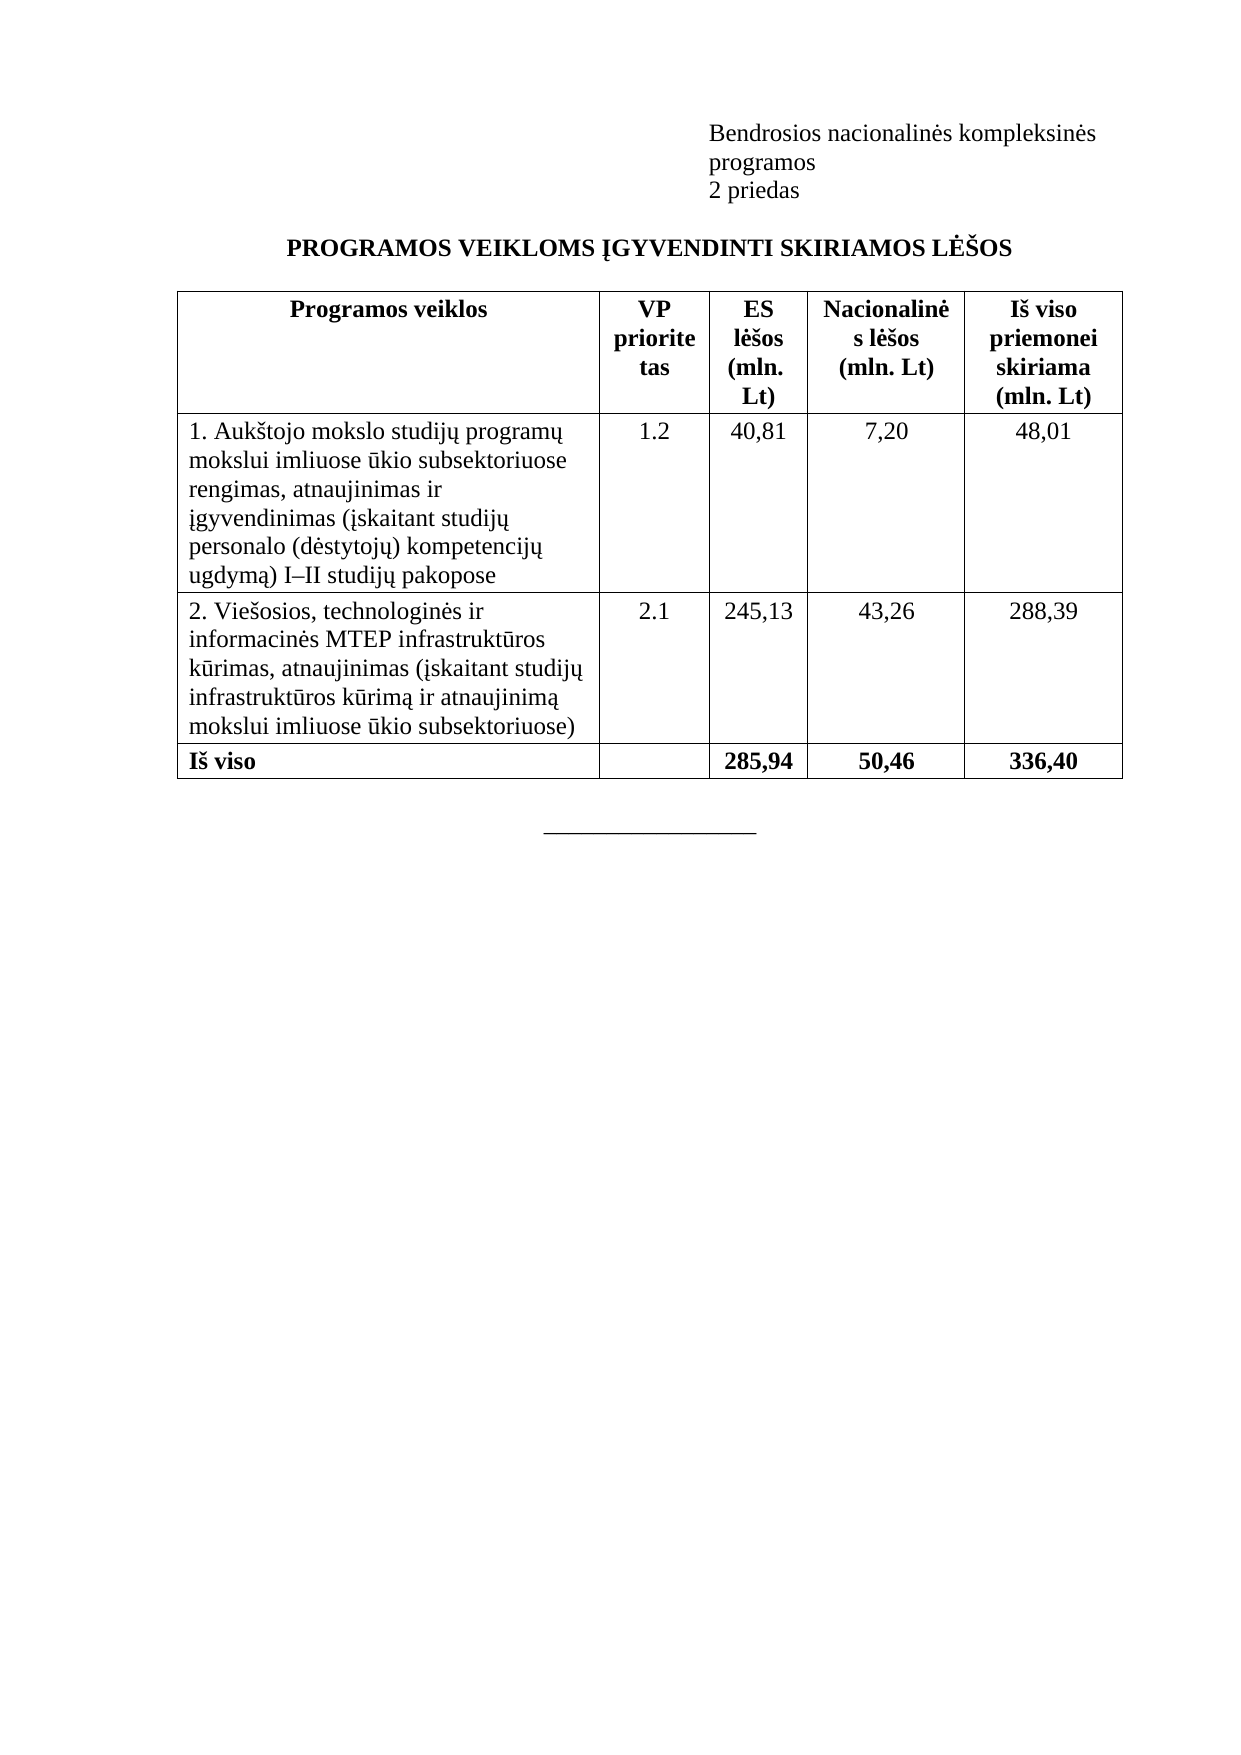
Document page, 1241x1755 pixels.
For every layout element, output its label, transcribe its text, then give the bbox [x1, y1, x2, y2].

table_cell 43,26 [808, 593, 964, 742]
table_cell [600, 744, 709, 778]
table_cell 1. Aukštojo mokslo studijų programų mokslui imliuose ūkio subsektoriuose rengimas, atnaujinimas ir įgyvendinimas (įskaitant studijų personalo (dėstytojų) kompetencijų ugdymą) I–II studijų pakopose [178, 414, 599, 592]
table_cell 336,40 [965, 744, 1122, 778]
table_header Nacionalinės lėšos (mln. Lt) [808, 292, 964, 412]
table_cell 50,46 [808, 744, 964, 778]
table_cell 2. Viešosios, technologinės ir informacinės MTEP infrastruktūros kūrimas, atnaujinimas (įskaitant studijų infrastruktūros kūrimą ir atnaujinimą mokslui imliuose ūkio subsektoriuose) [178, 593, 599, 742]
table_cell 245,13 [710, 593, 807, 742]
text Bendrosios nacionalinės kompleksinės [177, 118, 1122, 147]
table_cell 285,94 [710, 744, 807, 778]
table_cell 48,01 [965, 414, 1122, 592]
table_cell 288,39 [965, 593, 1122, 742]
table_cell 7,20 [808, 414, 964, 592]
table_cell Iš viso [178, 744, 599, 778]
table_header ES lėšos (mln. Lt) [710, 292, 807, 412]
table_cell 40,81 [710, 414, 807, 592]
table_header Iš viso priemonei skiriama (mln. Lt) [965, 292, 1122, 412]
text 2 priedas [177, 176, 1122, 204]
table_cell 1.2 [600, 414, 709, 592]
text programos [177, 147, 1122, 176]
table_cell 2.1 [600, 593, 709, 742]
text _________________ [177, 808, 1122, 837]
table_header Programos veiklos [178, 292, 599, 412]
table_header VP prioritetas [600, 292, 709, 412]
text Programos veikloms įgyvendinti skiriamos lėšos [177, 233, 1122, 262]
